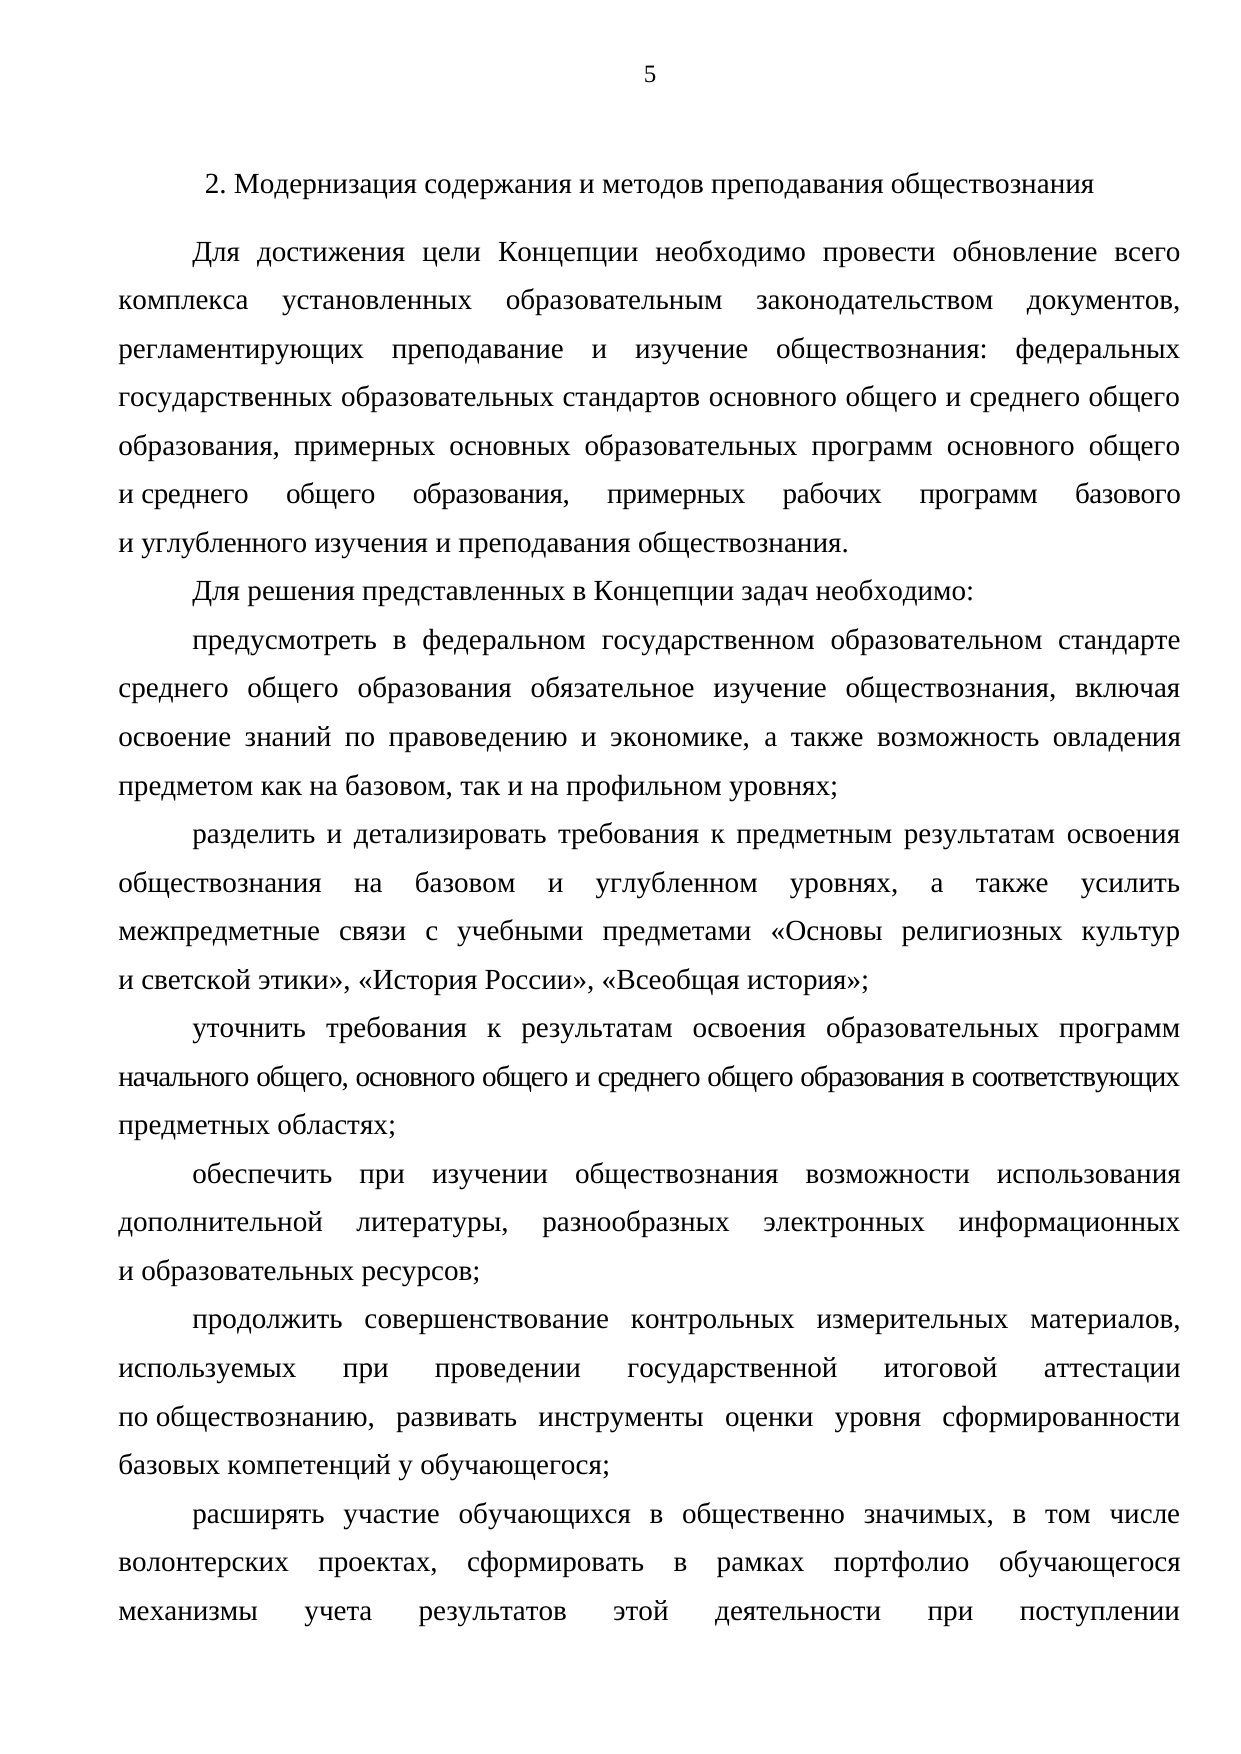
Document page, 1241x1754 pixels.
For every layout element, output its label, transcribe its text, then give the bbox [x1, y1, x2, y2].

text Для решения представленных в Концепции задач необходимо: [118, 573, 1181, 607]
text продолжить совершенствование контрольных измерительных материалов, используемых при проведении государственной итоговой аттестации по обществознанию, развивать инструменты оценки уровня сформированности базовых компетенций у обучающегося; [118, 1302, 1181, 1481]
text Для достижения цели Концепции необходимо провести обновление всего комплекса установленных образовательным законодательством документов, регламентирующих преподавание и изучение обществознания: федеральных государственных образовательных стандартов основного общего и среднего общего образования, примерных основных образовательных программ основного общего и среднего общего образования, примерных рабочих программ базового и углубленного изучения и преподавания обществознания. [118, 234, 1181, 558]
text обеспечить при изучении обществознания возможности использования дополнительной литературы, разнообразных электронных информационных и образовательных ресурсов; [118, 1156, 1181, 1287]
text расширять участие обучающихся в общественно значимых, в том числе волонтерских проектах, сформировать в рамках портфолио обучающегося механизмы учета результатов этой деятельности при поступлении [118, 1496, 1181, 1626]
text разделить и детализировать требования к предметным результатам освоения обществознания на базовом и углубленном уровнях, а также усилить межпредметные связи с учебными предметами «Основы религиозных культур и светской этики», «История России», «Всеобщая история»; [118, 816, 1181, 995]
text уточнить требования к результатам освоения образовательных программ начального общего, основного общего и среднего общего образования в соответствующих предметных областях; [118, 1010, 1181, 1141]
text предусмотреть в федеральном государственном образовательном стандарте среднего общего образования обязательное изучение обществознания, включая освоение знаний по правоведению и экономике, а также возможность овладения предметом как на базовом, так и на профильном уровнях; [118, 622, 1181, 801]
text 2. Модернизация содержания и методов преподавания обществознания [118, 167, 1181, 200]
